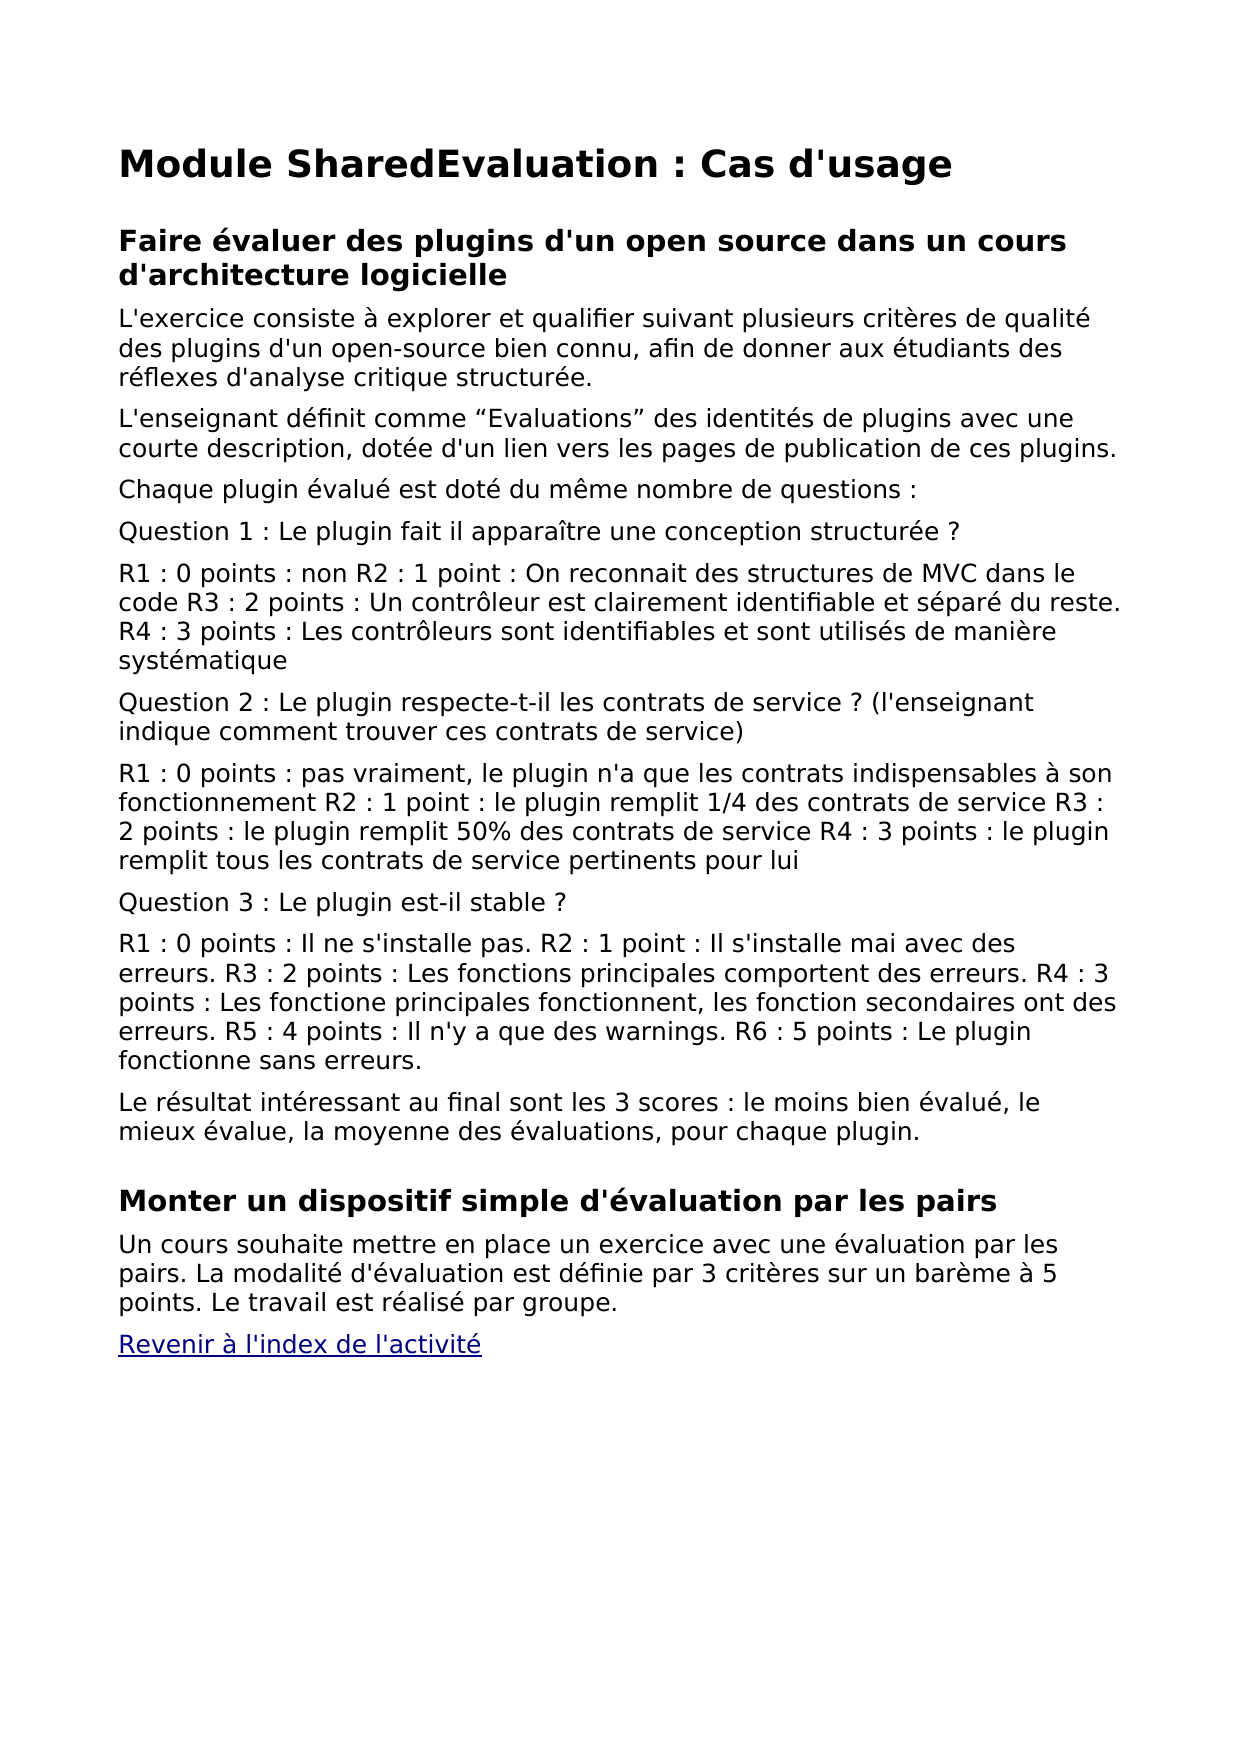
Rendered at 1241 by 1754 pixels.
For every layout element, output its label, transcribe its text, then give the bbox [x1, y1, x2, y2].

subtitle Faire évaluer des plugins d'un open source dans un cours d'architecture logicielle [118, 224, 1122, 292]
text Question 1 : Le plugin fait il apparaître une conception structurée ? [118, 517, 1122, 546]
text Un cours souhaite mettre en place un exercice avec une évaluation par les pairs. La modalité d'évaluation est définie par 3 critères sur un barème à 5 points. Le travail est réalisé par groupe. [118, 1230, 1122, 1318]
text R1 : 0 points : Il ne s'installe pas. R2 : 1 point : Il s'installe mai avec des erreurs. R3 : 2 points : Les fonctions principales comportent des erreurs. R4 : 3 points : Les fonctione principales fonctionnent, les fonction secondaires ont des erreurs. R5 : 4 points : Il n'y a que des warnings. R6 : 5 points : Le plugin fonctionne sans erreurs. [118, 930, 1122, 1076]
subtitle Module SharedEvaluation : Cas d'usage [118, 143, 1122, 187]
text R1 : 0 points : pas vraiment, le plugin n'a que les contrats indispensables à son fonctionnement R2 : 1 point : le plugin remplit 1/4 des contrats de service R3 : 2 points : le plugin remplit 50% des contrats de service R4 : 3 points : le plugin remplit tous les contrats de service pertinents pour lui [118, 759, 1122, 876]
text R1 : 0 points : non R2 : 1 point : On reconnait des structures de MVC dans le code R3 : 2 points : Un contrôleur est clairement identifiable et séparé du reste. R4 : 3 points : Les contrôleurs sont identifiables et sont utilisés de manière systématique [118, 559, 1122, 676]
text Revenir à l'index de l'activité [118, 1330, 1122, 1359]
text Question 2 : Le plugin respecte-t-il les contrats de service ? (l'enseignant indique comment trouver ces contrats de service) [118, 688, 1122, 746]
subtitle Monter un dispositif simple d'évaluation par les pairs [118, 1184, 1122, 1218]
text Chaque plugin évalué est doté du même nombre de questions : [118, 476, 1122, 505]
text Question 3 : Le plugin est-il stable ? [118, 888, 1122, 917]
text Le résultat intéressant au final sont les 3 scores : le moins bien évalué, le mieux évalue, la moyenne des évaluations, pour chaque plugin. [118, 1088, 1122, 1146]
text L'exercice consiste à explorer et qualifier suivant plusieurs critères de qualité des plugins d'un open-source bien connu, afin de donner aux étudiants des réflexes d'analyse critique structurée. [118, 305, 1122, 392]
text L'enseignant définit comme “Evaluations” des identités de plugins avec une courte description, dotée d'un lien vers les pages de publication de ces plugins. [118, 405, 1122, 463]
